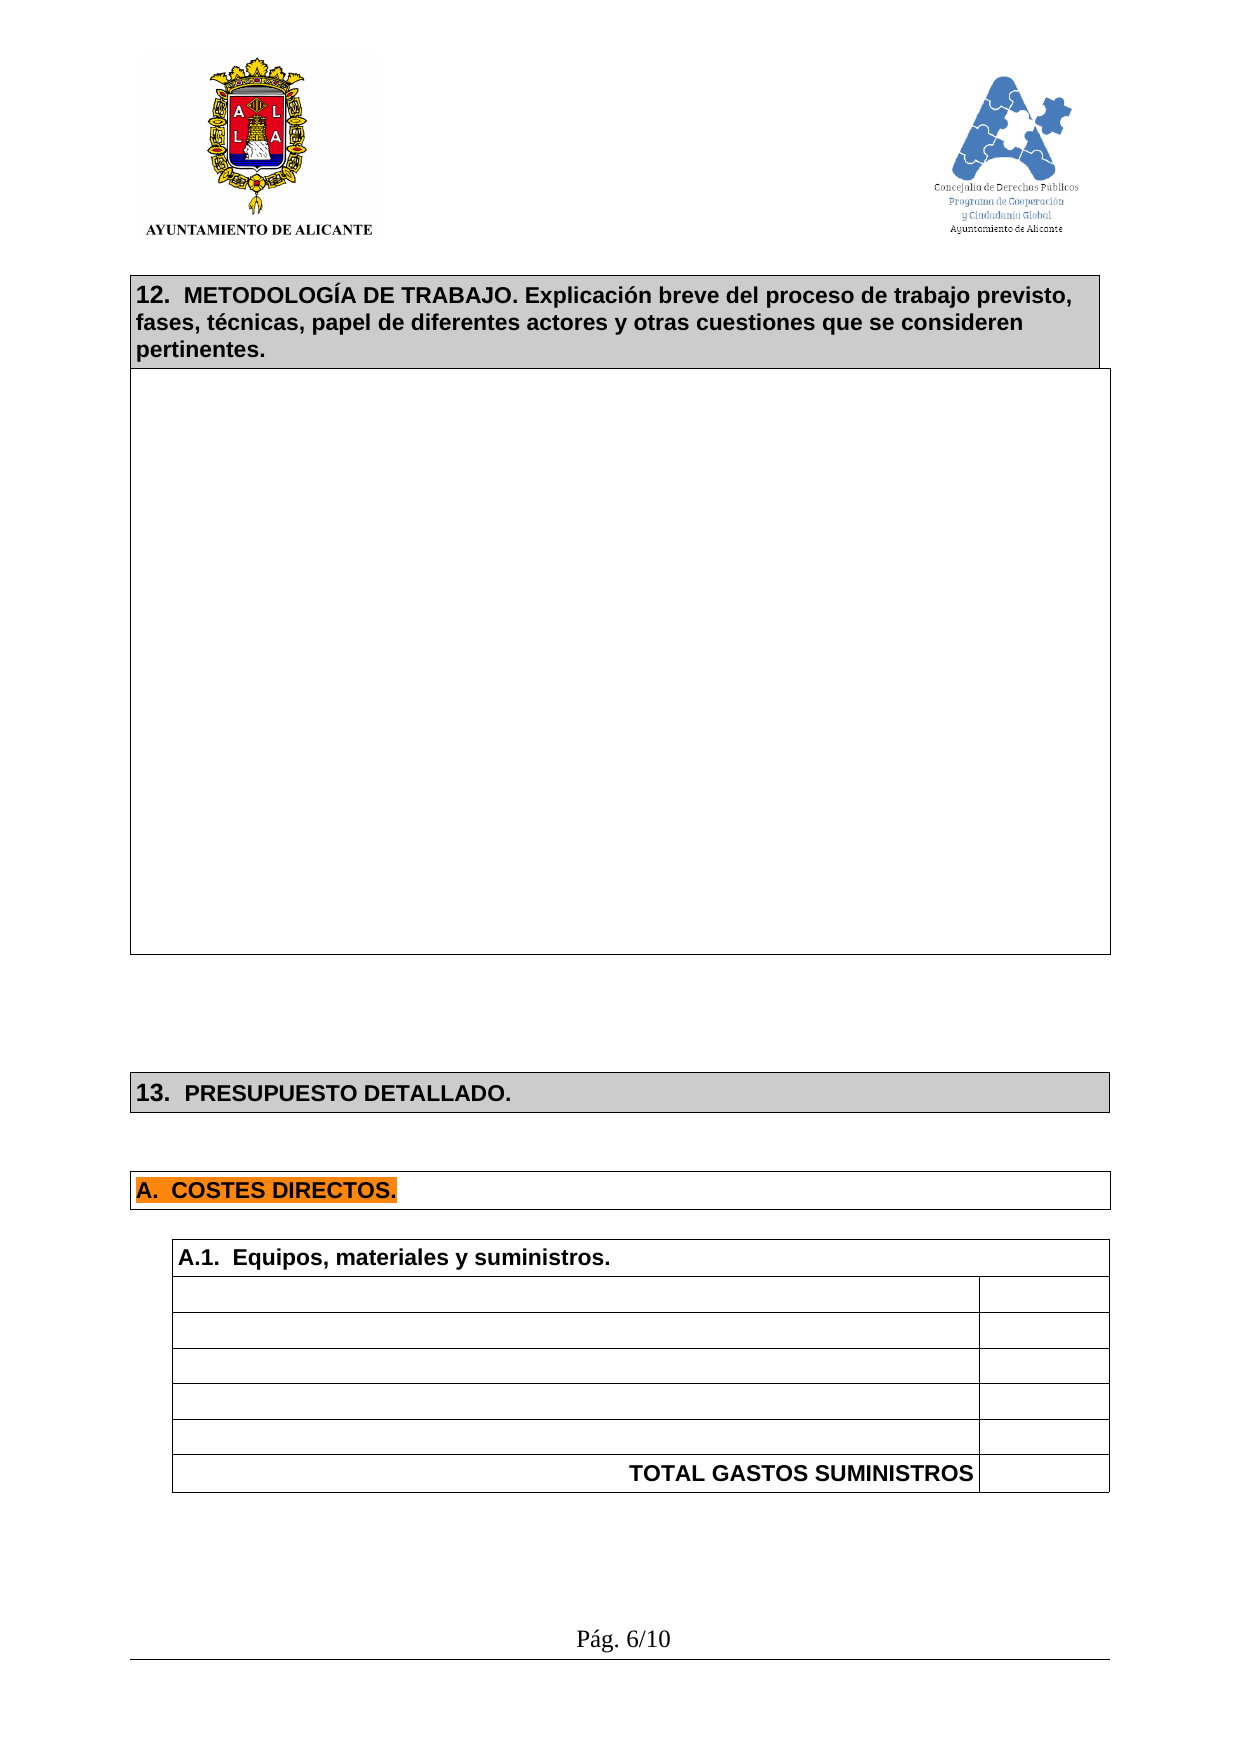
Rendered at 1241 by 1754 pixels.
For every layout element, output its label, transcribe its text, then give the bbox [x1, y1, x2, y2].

table_header A.1. Equipos, materiales y suministros. [173, 1240, 1109, 1276]
picture [139, 54, 378, 240]
table_cell [980, 1349, 1109, 1383]
table_cell TOTAL GASTOS SUMINISTROS [173, 1455, 979, 1492]
table_cell [980, 1420, 1109, 1454]
table_header 13. PRESUPUESTO DETALLADO. [131, 1073, 1109, 1112]
table_cell [980, 1455, 1109, 1492]
table_cell [173, 1313, 979, 1347]
picture [911, 56, 1106, 254]
table_cell [980, 1277, 1109, 1312]
table_cell [173, 1349, 979, 1383]
table_header [131, 369, 1110, 954]
table_header A. COSTES DIRECTOS. [131, 1172, 1110, 1209]
table_cell [980, 1384, 1109, 1418]
table_cell [173, 1420, 979, 1454]
table_header 12. METODOLOGÍA DE TRABAJO. Explicación breve del proceso de trabajo previsto, fases, técnicas, papel de diferentes actores y otras cuestiones que se consideren pertinentes. [131, 276, 1099, 368]
table_cell [173, 1384, 979, 1418]
table_cell [980, 1313, 1109, 1347]
table_cell [173, 1277, 979, 1312]
